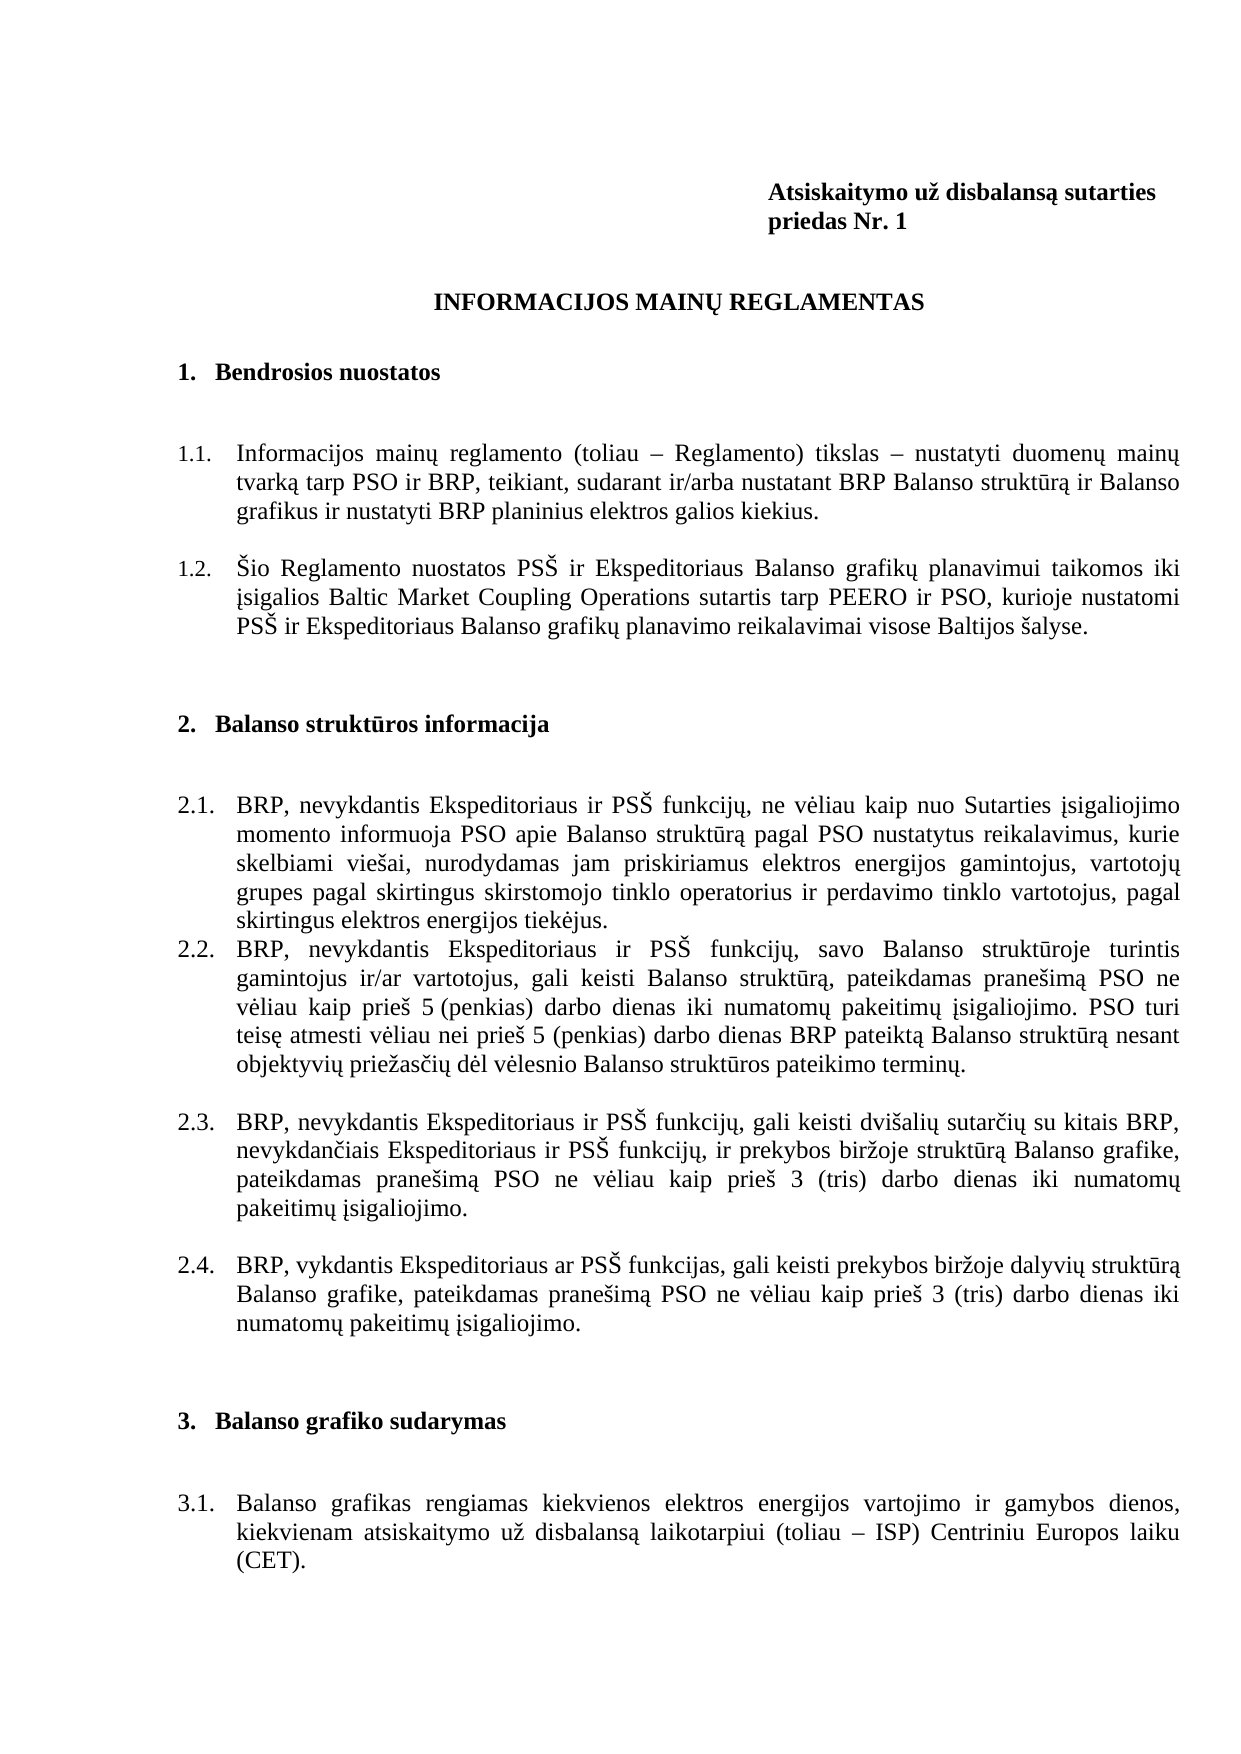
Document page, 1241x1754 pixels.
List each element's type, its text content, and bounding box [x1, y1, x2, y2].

subtitle 2.4. BRP, vykdantis Ekspeditoriaus ar PSŠ funkcijas, gali keisti prekybos biržoje dalyvių struktūrą Balanso grafike, pateikdamas pranešimą PSO ne vėliau kaip prieš 3 (tris) darbo dienas iki numatomų pakeitimų įsigaliojimo. [177, 1251, 1181, 1337]
subtitle 2.1. BRP, nevykdantis Ekspeditoriaus ir PSŠ funkcijų, ne vėliau kaip nuo Sutarties įsigaliojimo momento informuoja PSO apie Balanso struktūrą pagal PSO nustatytus reikalavimus, kurie skelbiami viešai, nurodydamas jam priskiriamus elektros energijos gamintojus, vartotojų grupes pagal skirtingus skirstomojo tinklo operatorius ir perdavimo tinklo vartotojus, pagal skirtingus elektros energijos tiekėjus. [177, 791, 1181, 934]
text InFormacijos mainų REGLAMENTAS [177, 287, 1181, 316]
text priedas Nr. 1 [768, 206, 1181, 235]
text 3. Balanso grafiko sudarymas [177, 1406, 1181, 1435]
text 2. Balanso struktūros informacija [177, 709, 1181, 738]
subtitle 1.1. Informacijos mainų reglamento (toliau – Reglamento) tikslas – nustatyti duomenų mainų tvarką tarp PSO ir BRP, teikiant, sudarant ir/arba nustatant BRP Balanso struktūrą ir Balanso grafikus ir nustatyti BRP planinius elektros galios kiekius. [177, 438, 1181, 525]
subtitle 3.1. Balanso grafikas rengiamas kiekvienos elektros energijos vartojimo ir gamybos dienos, kiekvienam atsiskaitymo už disbalansą laikotarpiui (toliau – ISP) Centriniu Europos laiku (CET). [177, 1488, 1181, 1574]
text 1. Bendrosios nuostatos [177, 357, 1181, 386]
text Atsiskaitymo už disbalansą sutarties [768, 177, 1181, 206]
subtitle 2.3. BRP, nevykdantis Ekspeditoriaus ir PSŠ funkcijų, gali keisti dvišalių sutarčių su kitais BRP, nevykdančiais Ekspeditoriaus ir PSŠ funkcijų, ir prekybos biržoje struktūrą Balanso grafike, pateikdamas pranešimą PSO ne vėliau kaip prieš 3 (tris) darbo dienas iki numatomų pakeitimų įsigaliojimo. [177, 1107, 1181, 1222]
subtitle 1.2. Šio Reglamento nuostatos PSŠ ir Ekspeditoriaus Balanso grafikų planavimui taikomos iki įsigalios Baltic Market Coupling Operations sutartis tarp PEERO ir PSO, kurioje nustatomi PSŠ ir Ekspeditoriaus Balanso grafikų planavimo reikalavimai visose Baltijos šalyse. [177, 553, 1181, 640]
subtitle 2.2. BRP, nevykdantis Ekspeditoriaus ir PSŠ funkcijų, savo Balanso struktūroje turintis gamintojus ir/ar vartotojus, gali keisti Balanso struktūrą, pateikdamas pranešimą PSO ne vėliau kaip prieš 5 (penkias) darbo dienas iki numatomų pakeitimų įsigaliojimo. PSO turi teisę atmesti vėliau nei prieš 5 (penkias) darbo dienas BRP pateiktą Balanso struktūrą nesant objektyvių priežasčių dėl vėlesnio Balanso struktūros pateikimo terminų. [177, 934, 1181, 1078]
